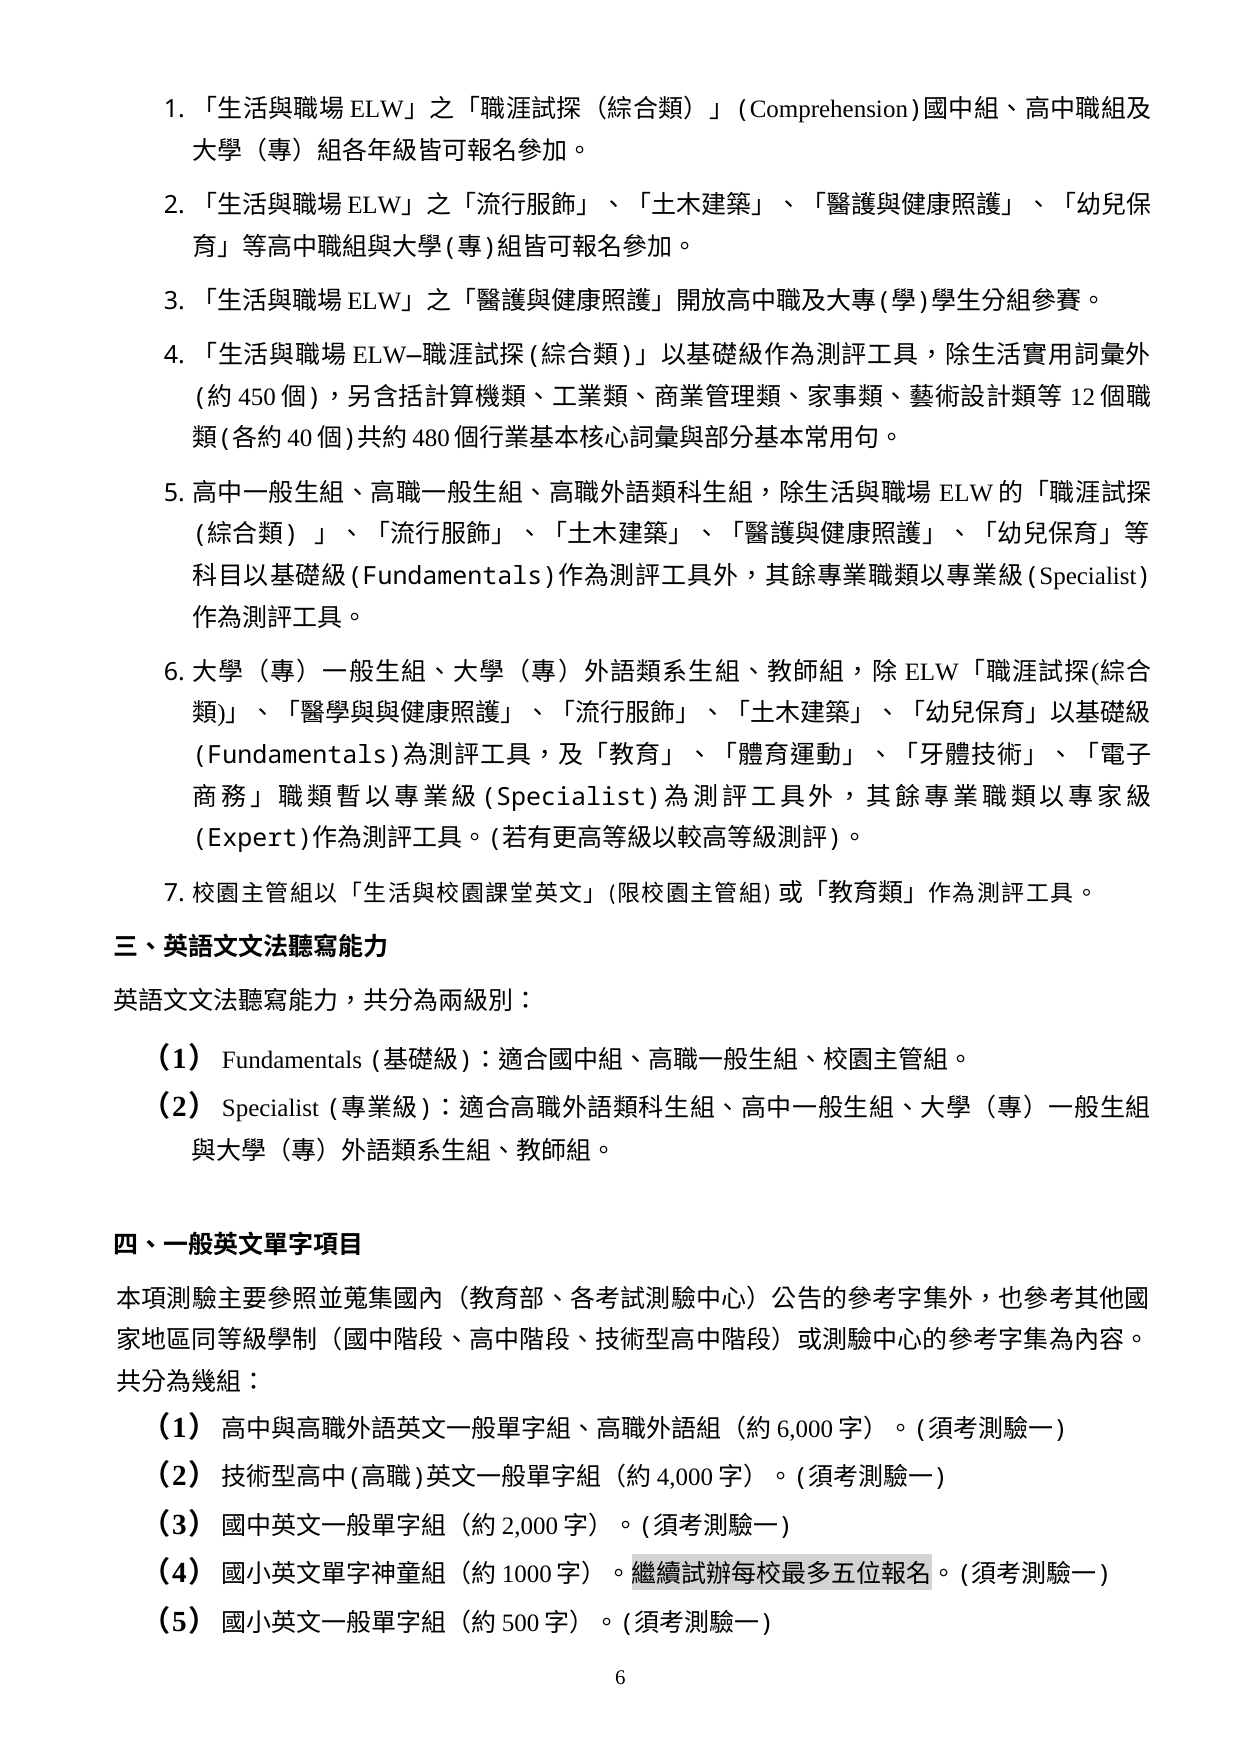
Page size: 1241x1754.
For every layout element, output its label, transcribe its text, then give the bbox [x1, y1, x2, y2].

list 高中一般生組、高職一般生組、高職外語類科生組，除生活與職場ELW的「職涯試探 (綜合類) 」、「流行服飾」、「土木建築」、「醫護與健康照護」、「幼兒保育」等科目以基礎級(Fundamentals)作為測評工具外，其餘專業職類以專業級(Specialist)作為測評工具。 [164, 472, 1152, 633]
text 英語文文法聽寫能力，共分為兩級別： [89, 980, 1152, 1017]
list 校園主管組以「生活與校園課堂英文」(限校園主管組) 或「教育類」作為測評工具。 [164, 872, 1152, 908]
list 「生活與職場ELW」之「醫護與健康照護」開放高中職及大專(學)學生分組參賽。 [164, 280, 1152, 317]
list 大學（專）一般生組、大學（專）外語類系生組、教師組，除ELW「職涯試探(綜合類)」、「醫學與與健康照護」、「流行服飾」、「土木建築」、「幼兒保育」以基礎級(Fundamentals)為測評工具，及「教育」、「體育運動」、「牙體技術」、「電子商務」職類暫以專業級(Specialist)為測評工具外，其餘專業職類以專家級(Expert)作為測評工具。(若有更高等級以較高等級測評)。 [164, 651, 1152, 854]
text 本項測驗主要參照並蒐集國內（教育部、各考試測驗中心）公告的參考字集外，也參考其他國家地區同等級學制（國中階段、高中階段、技術型高中階段）或測驗中心的參考字集為內容。共分為幾組： [116, 1278, 1152, 1398]
text 三、英語文文法聽寫能力 [89, 926, 1152, 962]
list Specialist (專業級)：適合高職外語類科生組、高中一般生組、大學（專）一般生組與大學（專）外語類系生組、教師組。 [141, 1083, 1152, 1167]
list 國中英文一般單字組（約2,000字）。(須考測驗一) [141, 1500, 1152, 1543]
list 「生活與職場ELW」之「流行服飾」、「土木建築」、「醫護與健康照護」、「幼兒保育」等高中職組與大學(專)組皆可報名參加。 [164, 184, 1152, 262]
list 國小英文一般單字組（約500字）。(須考測驗一) [141, 1597, 1152, 1640]
list 「生活與職場ELW」之「職涯試探（綜合類）」(Comprehension)國中組、高中職組及大學（專）組各年級皆可報名參加。 [164, 89, 1152, 167]
list 技術型高中(高職)英文一般單字組（約4,000字）。(須考測驗一) [141, 1452, 1152, 1494]
list 高中與高職外語英文一般單字組、高職外語組（約6,000字）。(須考測驗一) [141, 1403, 1152, 1446]
list 國小英文單字神童組（約1000字）。繼續試辦每校最多五位報名。(須考測驗一) [141, 1549, 1152, 1591]
list Fundamentals (基礎級)：適合國中組、高職一般生組、校園主管組。 [141, 1034, 1152, 1077]
list 「生活與職場ELW—職涯試探(綜合類)」以基礎級作為測評工具，除生活實用詞彙外(約450個)，另含括計算機類、工業類、商業管理類、家事類、藝術設計類等12個職類(各約40個)共約480個行業基本核心詞彙與部分基本常用句。 [164, 334, 1152, 454]
text 四、一般英文單字項目 [89, 1224, 1152, 1260]
